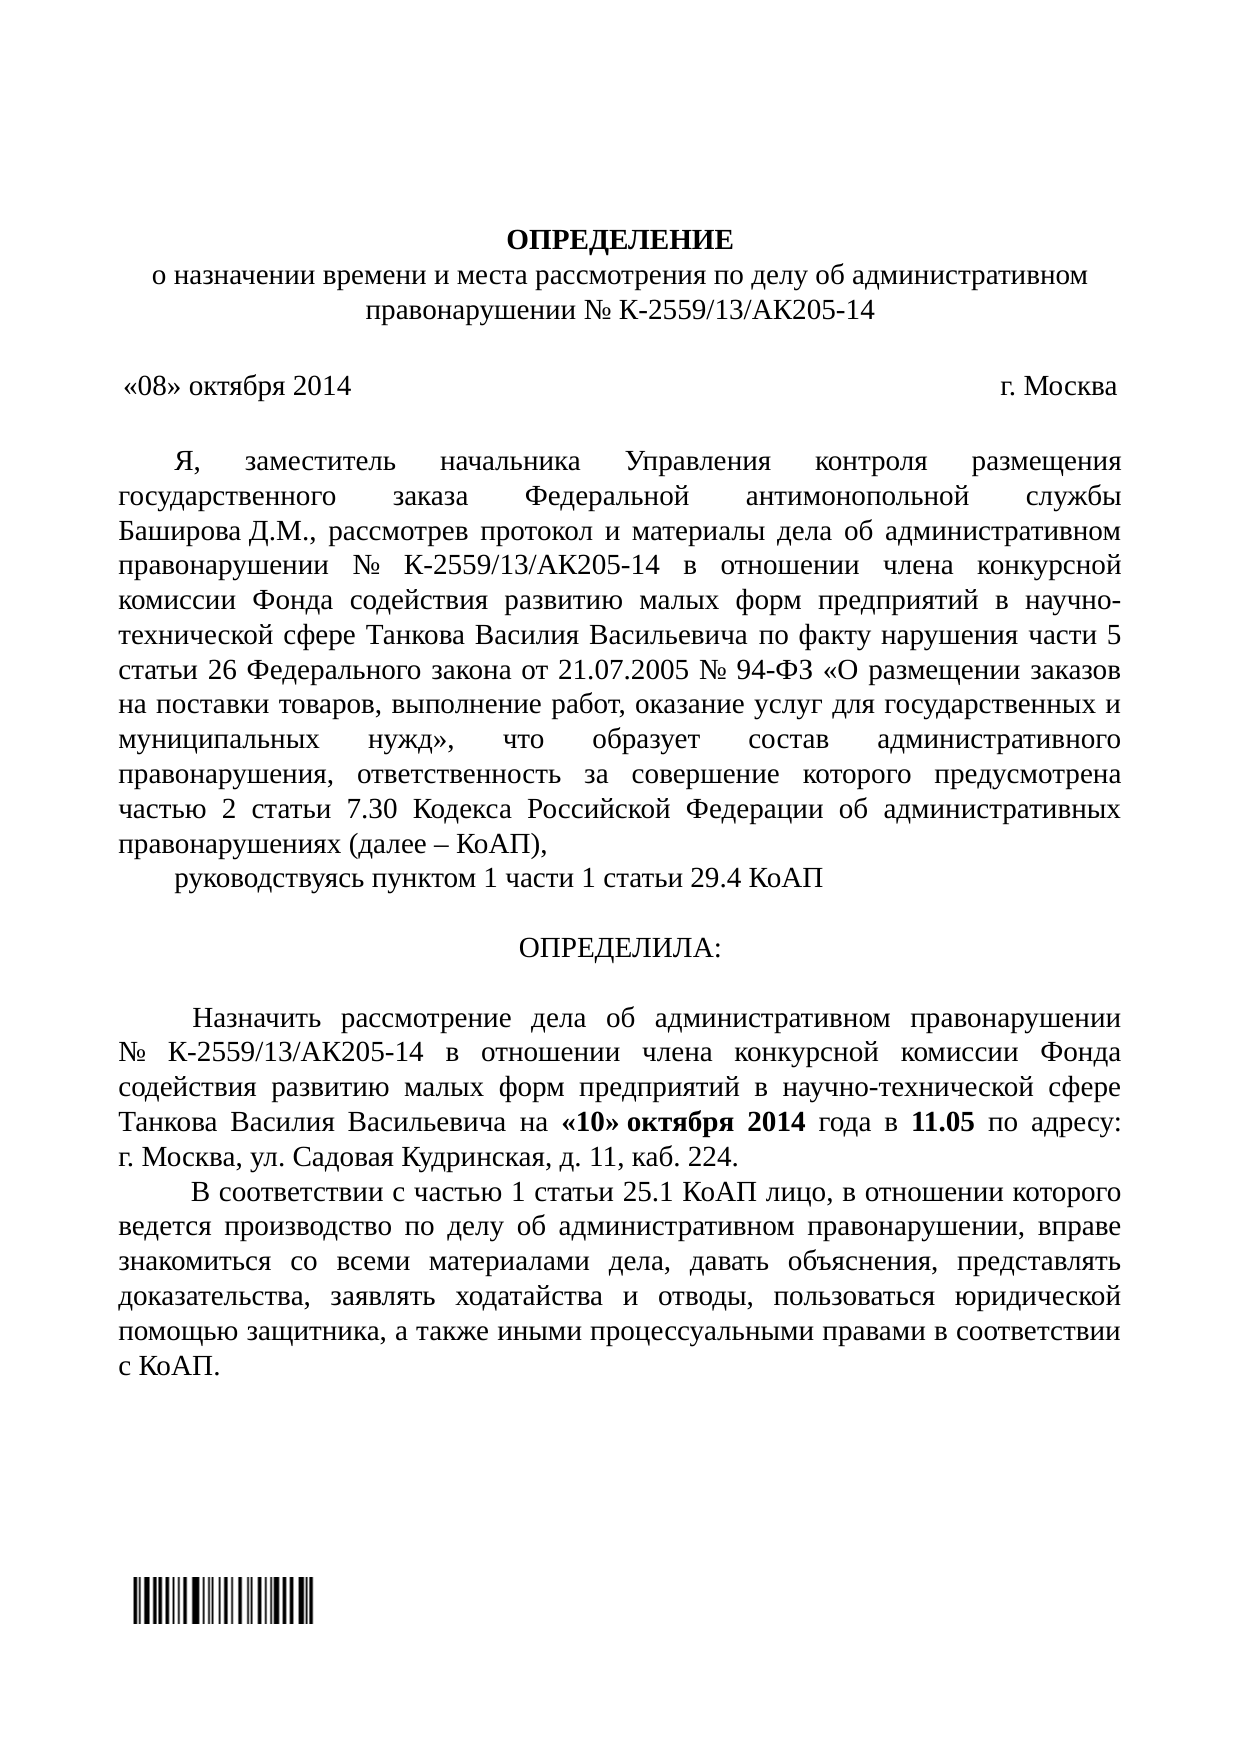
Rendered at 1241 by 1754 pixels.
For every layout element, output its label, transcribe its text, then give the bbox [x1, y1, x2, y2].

text руководствуясь пунктом 1 части 1 статьи 29.4 КоАП [118, 861, 1122, 894]
text о назначении времени и места рассмотрения по делу об административном правонарушении № К-2559/13/АК205-14 [118, 257, 1122, 326]
text «08» октября 2014 г. Москва [118, 368, 1122, 401]
text ОПРЕДЕЛИЛА: [118, 930, 1122, 964]
text ОПРЕДЕЛЕНИЕ [118, 222, 1122, 256]
text Я, заместитель начальника Управления контроля размещения государственного заказа Федеральной антимонопольной службы Баширова Д.М., рассмотрев протокол и материалы дела об административном правонарушении № К-2559/13/АК205-14 в отношении члена конкурсной комиссии Фонда содействия развитию малых форм предприятий в научно-технической сфере Танкова Василия Васильевича по факту нарушения части 5 статьи 26 Федерального закона от 21.07.2005 № 94-ФЗ «О размещении заказов на поставки товаров, выполнение работ, оказание услуг для государственных и муниципальных нужд», что образует состав административного правонарушения, ответственность за совершение которого предусмотрена частью 2 статьи 7.30 Кодекса Российской Федерации об административных правонарушениях (далее – КоАП), [118, 443, 1122, 859]
text Назначить рассмотрение дела об административном правонарушении № К-2559/13/АК205-14 в отношении члена конкурсной комиссии Фонда содействия развитию малых форм предприятий в научно-технической сфере Танкова Василия Васильевича на «10» октября 2014 года в 11.05 по адресу: г. Москва, ул. Садовая Кудринская, д. 11, каб. 224. [118, 1000, 1122, 1172]
text В соответствии с частью 1 статьи 25.1 КоАП лицо, в отношении которого ведется производство по делу об административном правонарушении, вправе знакомиться со всеми материалами дела, давать объяснения, представлять доказательства, заявлять ходатайства и отводы, пользоваться юридической помощью защитника, а также иными процессуальными правами в соответствии с КоАП. [118, 1174, 1122, 1381]
picture [118, 1577, 331, 1624]
